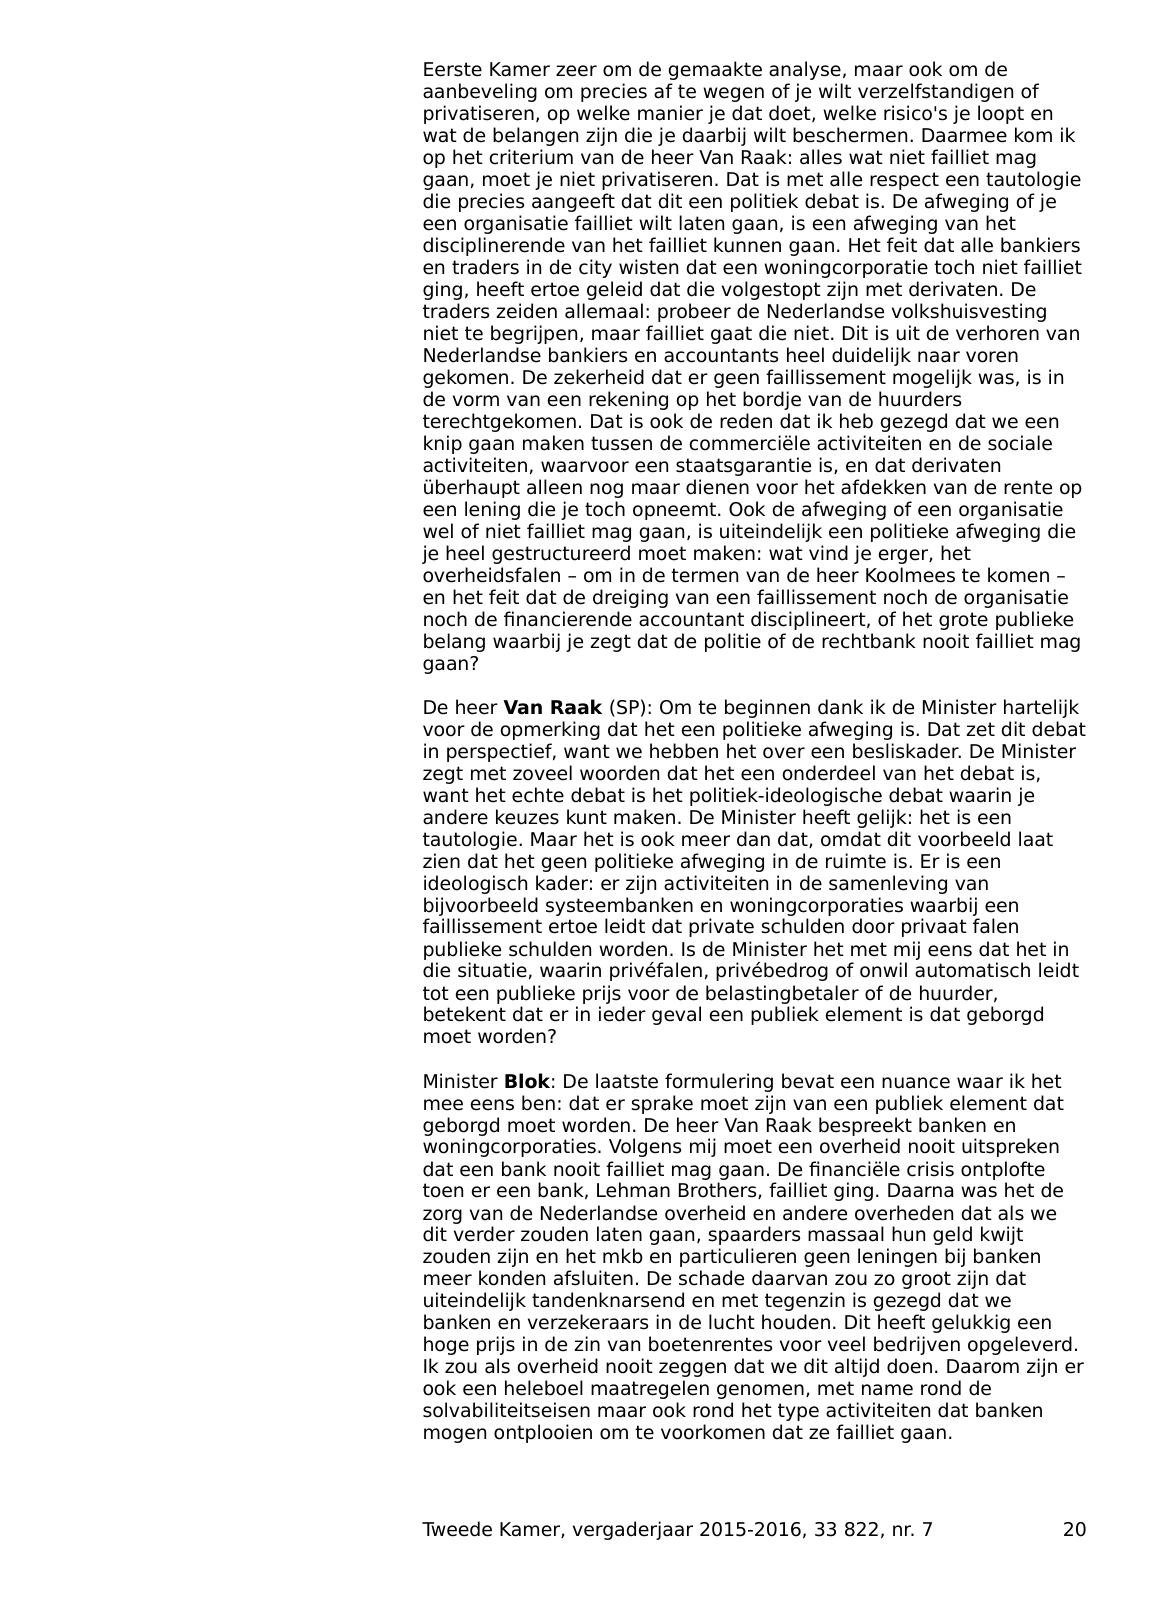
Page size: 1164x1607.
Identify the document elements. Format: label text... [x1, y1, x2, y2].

text Minister Blok: De laatste formulering bevat een nuance waar ik het mee eens ben: dat er sprake moet zijn van een publiek element dat geborgd moet worden. De heer Van Raak bespreekt banken en woningcorporaties. Volgens mij moet een overheid nooit uitspreken dat een bank nooit failliet mag gaan. De financiële crisis ontplofte toen er een bank, Lehman Brothers, failliet ging. Daarna was het de zorg van de Nederlandse overheid en andere overheden dat als we dit verder zouden laten gaan, spaarders massaal hun geld kwijt zouden zijn en het mkb en particulieren geen leningen bij banken meer konden afsluiten. De schade daarvan zou zo groot zijn dat uiteindelijk tandenknarsend en met tegenzin is gezegd dat we banken en verzekeraars in de lucht houden. Dit heeft gelukkig een hoge prijs in de zin van boetenrentes voor veel bedrijven opgeleverd. Ik zou als overheid nooit zeggen dat we dit altijd doen. Daarom zijn er ook een heleboel maatregelen genomen, met name rond de solvabiliteitseisen maar ook rond het type activiteiten dat banken mogen ontplooien om te voorkomen dat ze failliet gaan. [422, 1071, 1087, 1444]
text De heer Van Raak (SP): Om te beginnen dank ik de Minister hartelijk voor de opmerking dat het een politieke afweging is. Dat zet dit debat in perspectief, want we hebben het over een besliskader. De Minister zegt met zoveel woorden dat het een onderdeel van het debat is, want het echte debat is het politiek-ideologische debat waarin je andere keuzes kunt maken. De Minister heeft gelijk: het is een tautologie. Maar het is ook meer dan dat, omdat dit voorbeeld laat zien dat het geen politieke afweging in de ruimte is. Er is een ideologisch kader: er zijn activiteiten in de samenleving van bijvoorbeeld systeembanken en woningcorporaties waarbij een faillissement ertoe leidt dat private schulden door privaat falen publieke schulden worden. Is de Minister het met mij eens dat het in die situatie, waarin privéfalen, privébedrog of onwil automatisch leidt tot een publieke prijs voor de belastingbetaler of de huurder, betekent dat er in ieder geval een publiek element is dat geborgd moet worden? [422, 697, 1087, 1048]
text Eerste Kamer zeer om de gemaakte analyse, maar ook om de aanbeveling om precies af te wegen of je wilt verzelfstandigen of privatiseren, op welke manier je dat doet, welke risico's je loopt en wat de belangen zijn die je daarbij wilt beschermen. Daarmee kom ik op het criterium van de heer Van Raak: alles wat niet failliet mag gaan, moet je niet privatiseren. Dat is met alle respect een tautologie die precies aangeeft dat dit een politiek debat is. De afweging of je een organisatie failliet wilt laten gaan, is een afweging van het disciplinerende van het failliet kunnen gaan. Het feit dat alle bankiers en traders in de city wisten dat een woningcorporatie toch niet failliet ging, heeft ertoe geleid dat die volgestopt zijn met derivaten. De traders zeiden allemaal: probeer de Nederlandse volkshuisvesting niet te begrijpen, maar failliet gaat die niet. Dit is uit de verhoren van Nederlandse bankiers en accountants heel duidelijk naar voren gekomen. De zekerheid dat er geen faillissement mogelijk was, is in de vorm van een rekening op het bordje van de huurders terechtgekomen. Dat is ook de reden dat ik heb gezegd dat we een knip gaan maken tussen de commerciële activiteiten en de sociale activiteiten, waarvoor een staatsgarantie is, en dat derivaten überhaupt alleen nog maar dienen voor het afdekken van de rente op een lening die je toch opneemt. Ook de afweging of een organisatie wel of niet failliet mag gaan, is uiteindelijk een politieke afweging die je heel gestructureerd moet maken: wat vind je erger, het overheidsfalen – om in de termen van de heer Koolmees te komen – en het feit dat de dreiging van een faillissement noch de organisatie noch de financierende accountant disciplineert, of het grote publieke belang waarbij je zegt dat de politie of de rechtbank nooit failliet mag gaan? [422, 59, 1087, 674]
